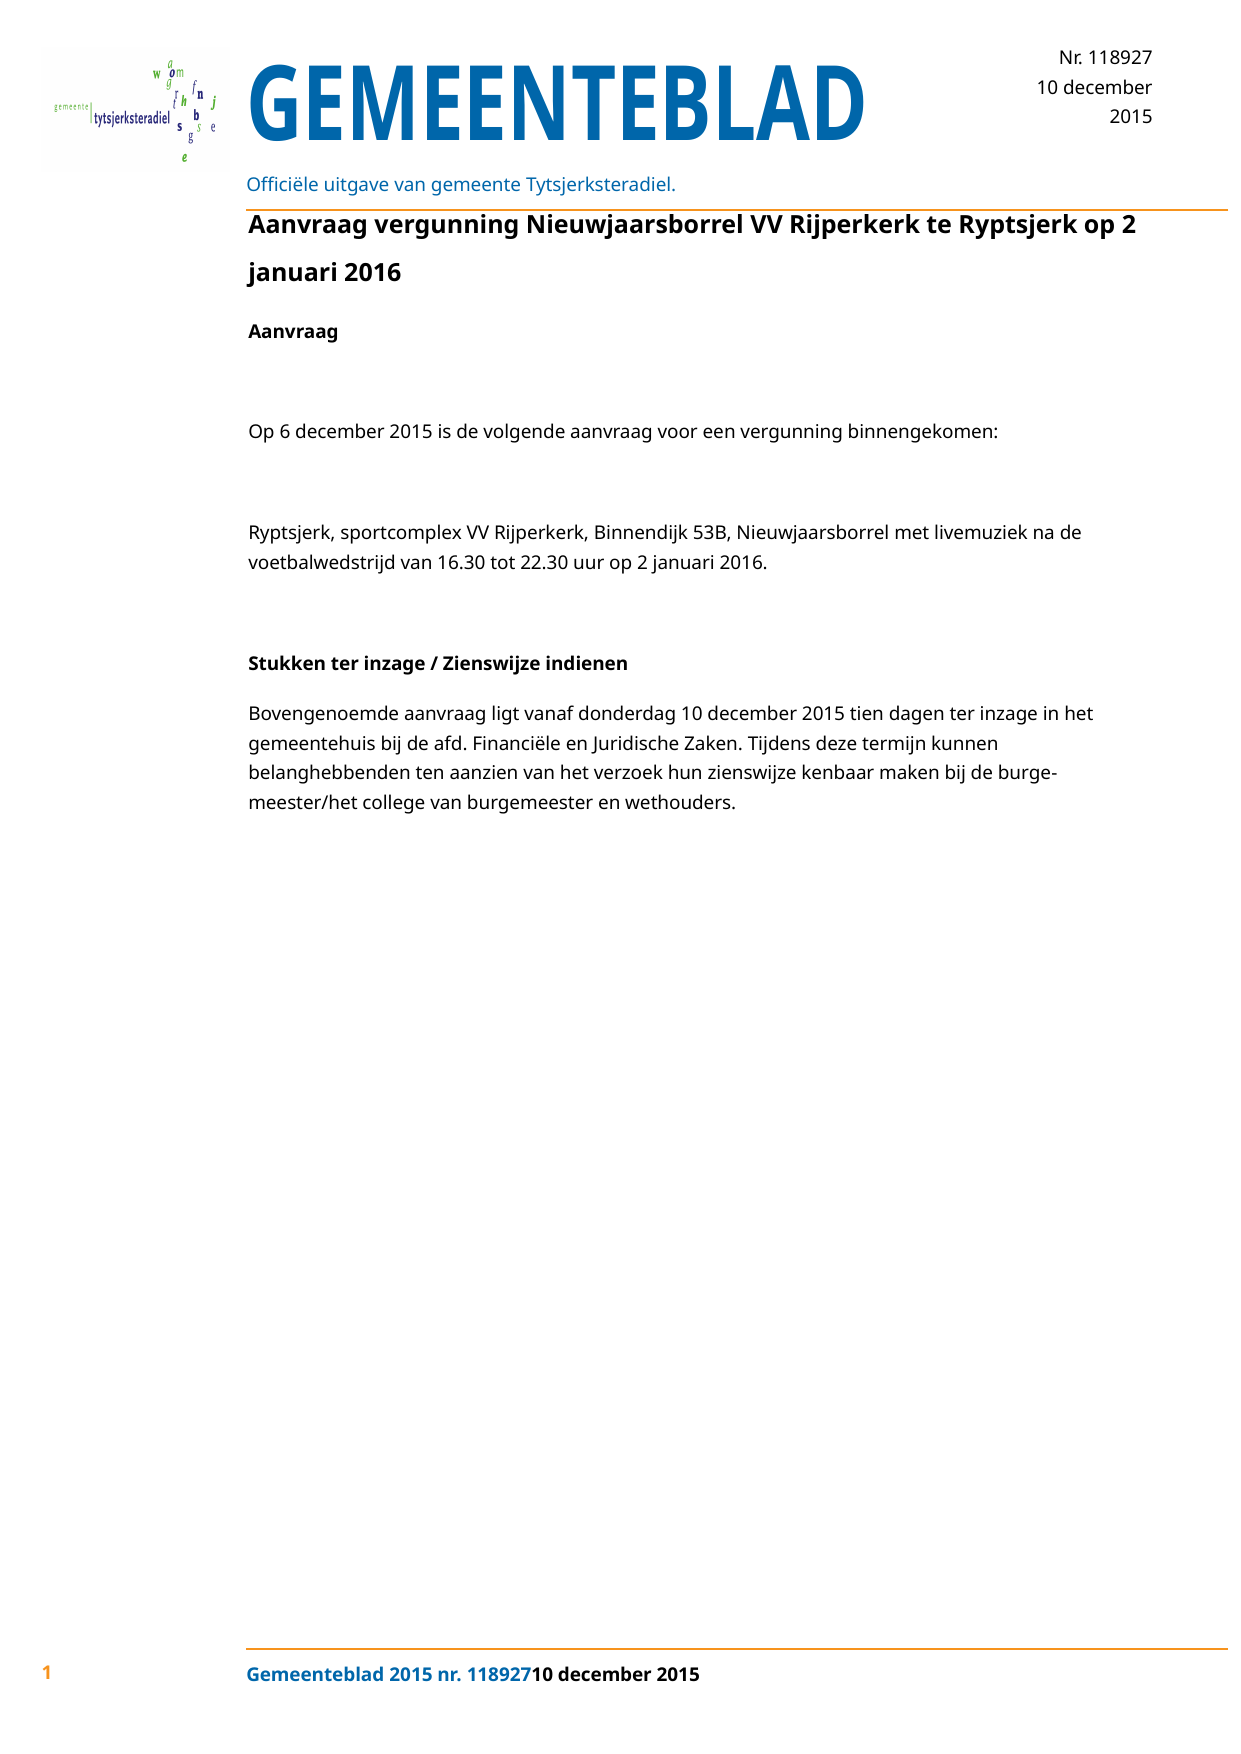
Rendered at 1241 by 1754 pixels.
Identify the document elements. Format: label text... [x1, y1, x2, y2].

picture [41, 47, 231, 172]
text Aanvraag [248, 318, 1152, 344]
text Ryptsjerk, sportcomplex VV Rijperkerk, Binnendijk 53B, Nieuwjaarsborrel met livemuziek na de voetbalwedstrijd van 16.30 tot 22.30 uur op 2 januari 2016. [248, 519, 1152, 575]
text Bovengenoemde aanvraag ligt vanaf donderdag 10 december 2015 tien dagen ter inzage in het gemeentehuis bij de afd. Financiële en Juridische Zaken. Tijdens deze termijn kunnen belanghebbenden ten aanzien van het verzoek hun zienswijze kenbaar maken bij de burge­meester/het college van burgemeester en wethouders. [248, 700, 1152, 815]
text Op 6 december 2015 is de volgende aanvraag voor een vergunning binnengekomen: [248, 419, 1152, 444]
text Stukken ter inzage / Zienswijze indienen [248, 650, 1152, 676]
text Aanvraag vergunning Nieuwjaarsborrel VV Rijperkerk te Ryptsjerk op 2 januari 2016 [248, 211, 1152, 288]
